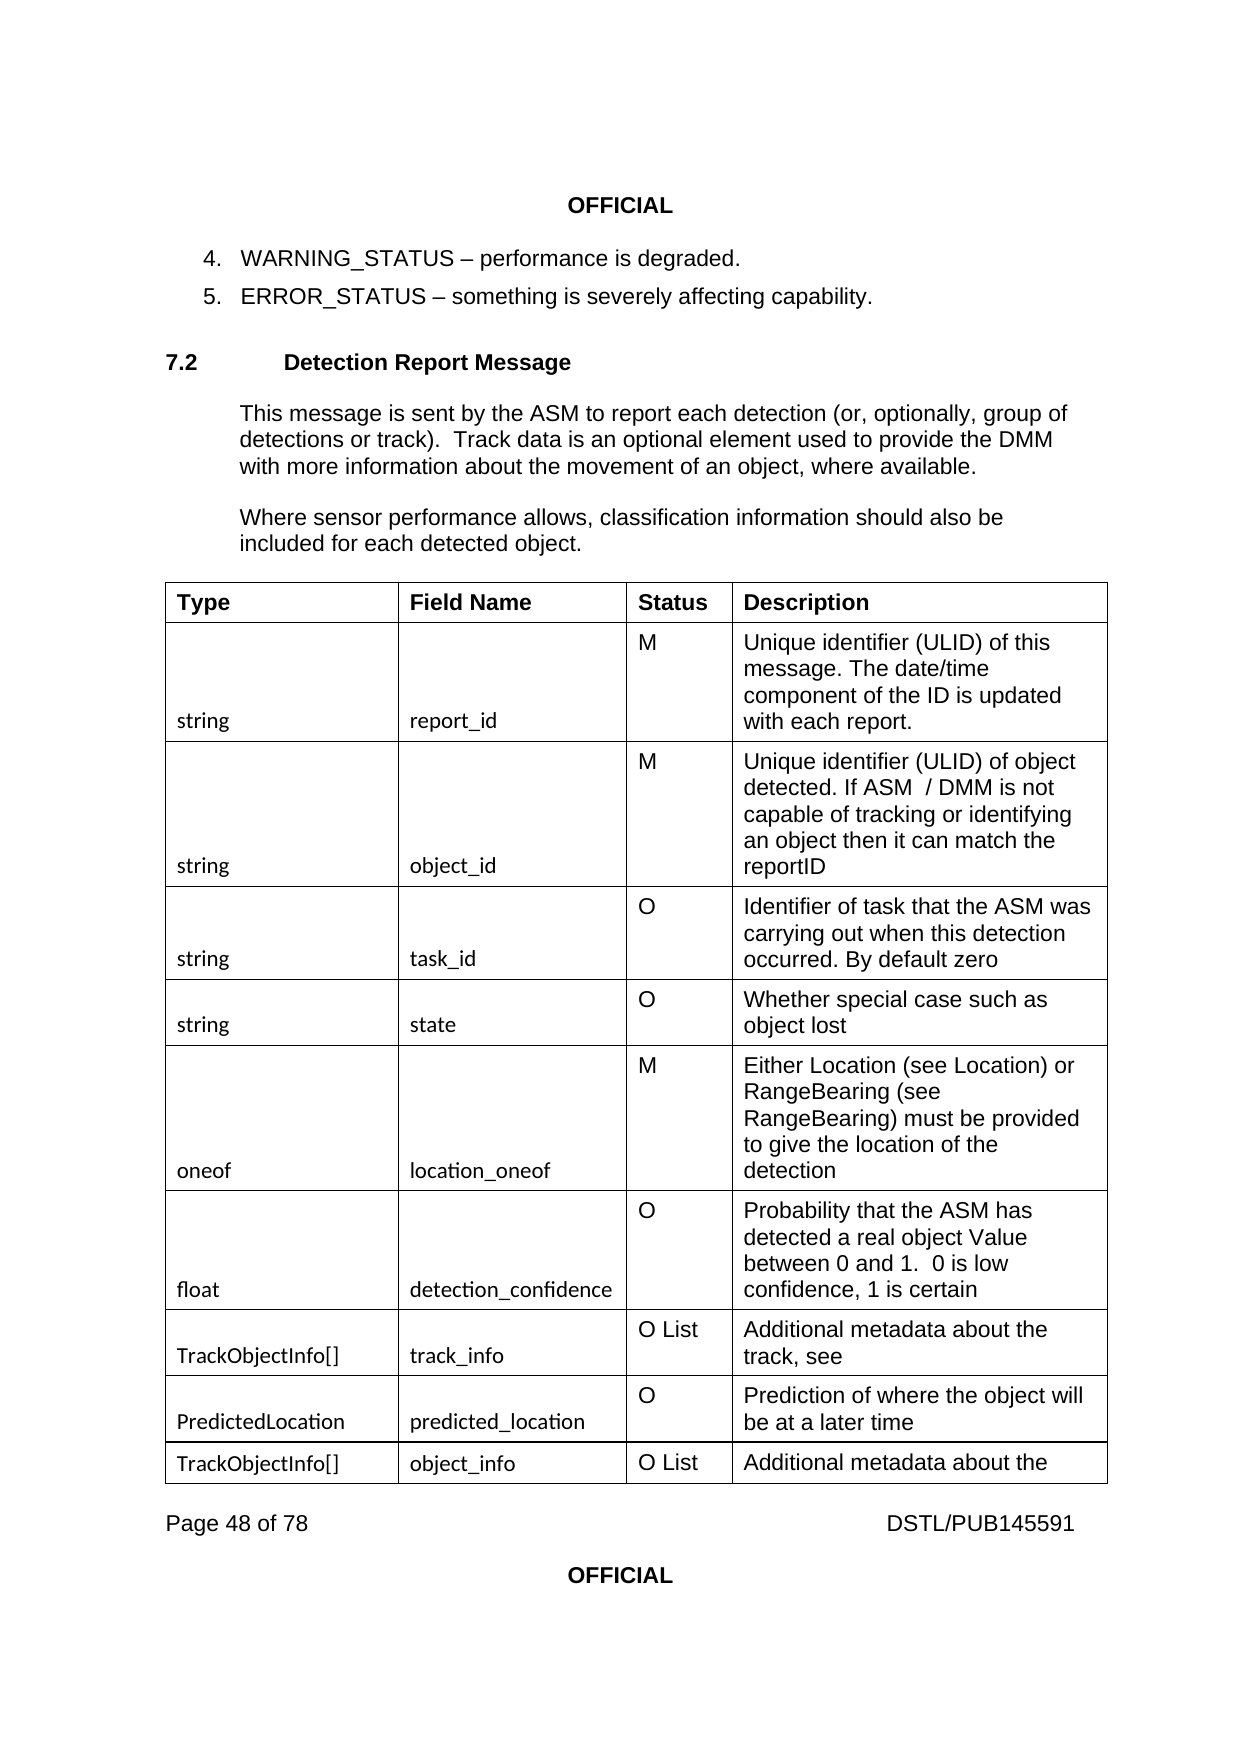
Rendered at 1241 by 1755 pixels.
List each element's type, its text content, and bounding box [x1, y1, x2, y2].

table_cell track_info [399, 1310, 626, 1375]
table_cell Identifier of task that the ASM was carrying out when this detection occurred. By default zero [733, 887, 1107, 978]
table_cell state [399, 980, 626, 1045]
table_cell Additional metadata about the track, see 0 [733, 1310, 1107, 1375]
table_cell O [627, 1191, 732, 1309]
table_cell float [166, 1191, 398, 1309]
table_cell object_info [399, 1443, 626, 1483]
table_cell detection_confidence [399, 1191, 626, 1309]
table_cell Either Location (see 4.3.1) or RangeBearing (see 4.3.3) must be provided to give the location of the detection [733, 1046, 1107, 1190]
table_cell predicted_location [399, 1376, 626, 1441]
table_cell report_id [399, 623, 626, 741]
list ERROR_STATUS – something is severely affecting capability. [203, 283, 1075, 310]
table_cell string [166, 623, 398, 741]
table_cell Unique identifier (ULID) of object detected. If ASM / DMM is not capable of tracking or identifying an object then it can match the reportID [733, 742, 1107, 886]
table_cell TrackObjectInfo[] [166, 1443, 398, 1483]
table_cell Additional metadata about the detected object, see 0 [733, 1443, 1107, 1483]
text Where sensor performance allows, classification information should also be included for each detected object. [239, 504, 1075, 557]
table_cell Whether special case such as object lost [733, 980, 1107, 1045]
table_cell M [627, 1046, 732, 1190]
table_header Description [733, 583, 1107, 622]
table_header Status [627, 583, 732, 622]
text This message is sent by the ASM to report each detection (or, optionally, group of detections or track). Track data is an optional element used to provide the DMM with more information about the movement of an object, where available. [239, 400, 1075, 479]
table_cell object_id [399, 742, 626, 886]
table_cell oneof [166, 1046, 398, 1190]
list WARNING_STATUS – performance is degraded. [203, 244, 1075, 271]
table_cell location_oneof [399, 1046, 626, 1190]
table_cell string [166, 742, 398, 886]
table_cell task_id [399, 887, 626, 978]
table_cell Probability that the ASM has detected a real object Value between 0 and 1. 0 is low confidence, 1 is certain [733, 1191, 1107, 1309]
table_cell PredictedLocation [166, 1376, 398, 1441]
subtitle Detection Report Message [165, 348, 1075, 375]
table_header Field Name [399, 583, 626, 622]
table_cell string [166, 980, 398, 1045]
table_cell string [166, 887, 398, 978]
table_cell Unique identifier (ULID) of this message. The date/time component of the ID is updated with each report. [733, 623, 1107, 741]
table_cell M [627, 742, 732, 886]
table_cell O List [627, 1310, 732, 1375]
table_cell O List [627, 1443, 732, 1483]
table_cell Prediction of where the object will be at a later time [733, 1376, 1107, 1441]
table_header Type [166, 583, 398, 622]
table_cell O [627, 887, 732, 978]
table_cell O [627, 1376, 732, 1441]
table_cell O [627, 980, 732, 1045]
table_cell M [627, 623, 732, 741]
table_cell TrackObjectInfo[] [166, 1310, 398, 1375]
